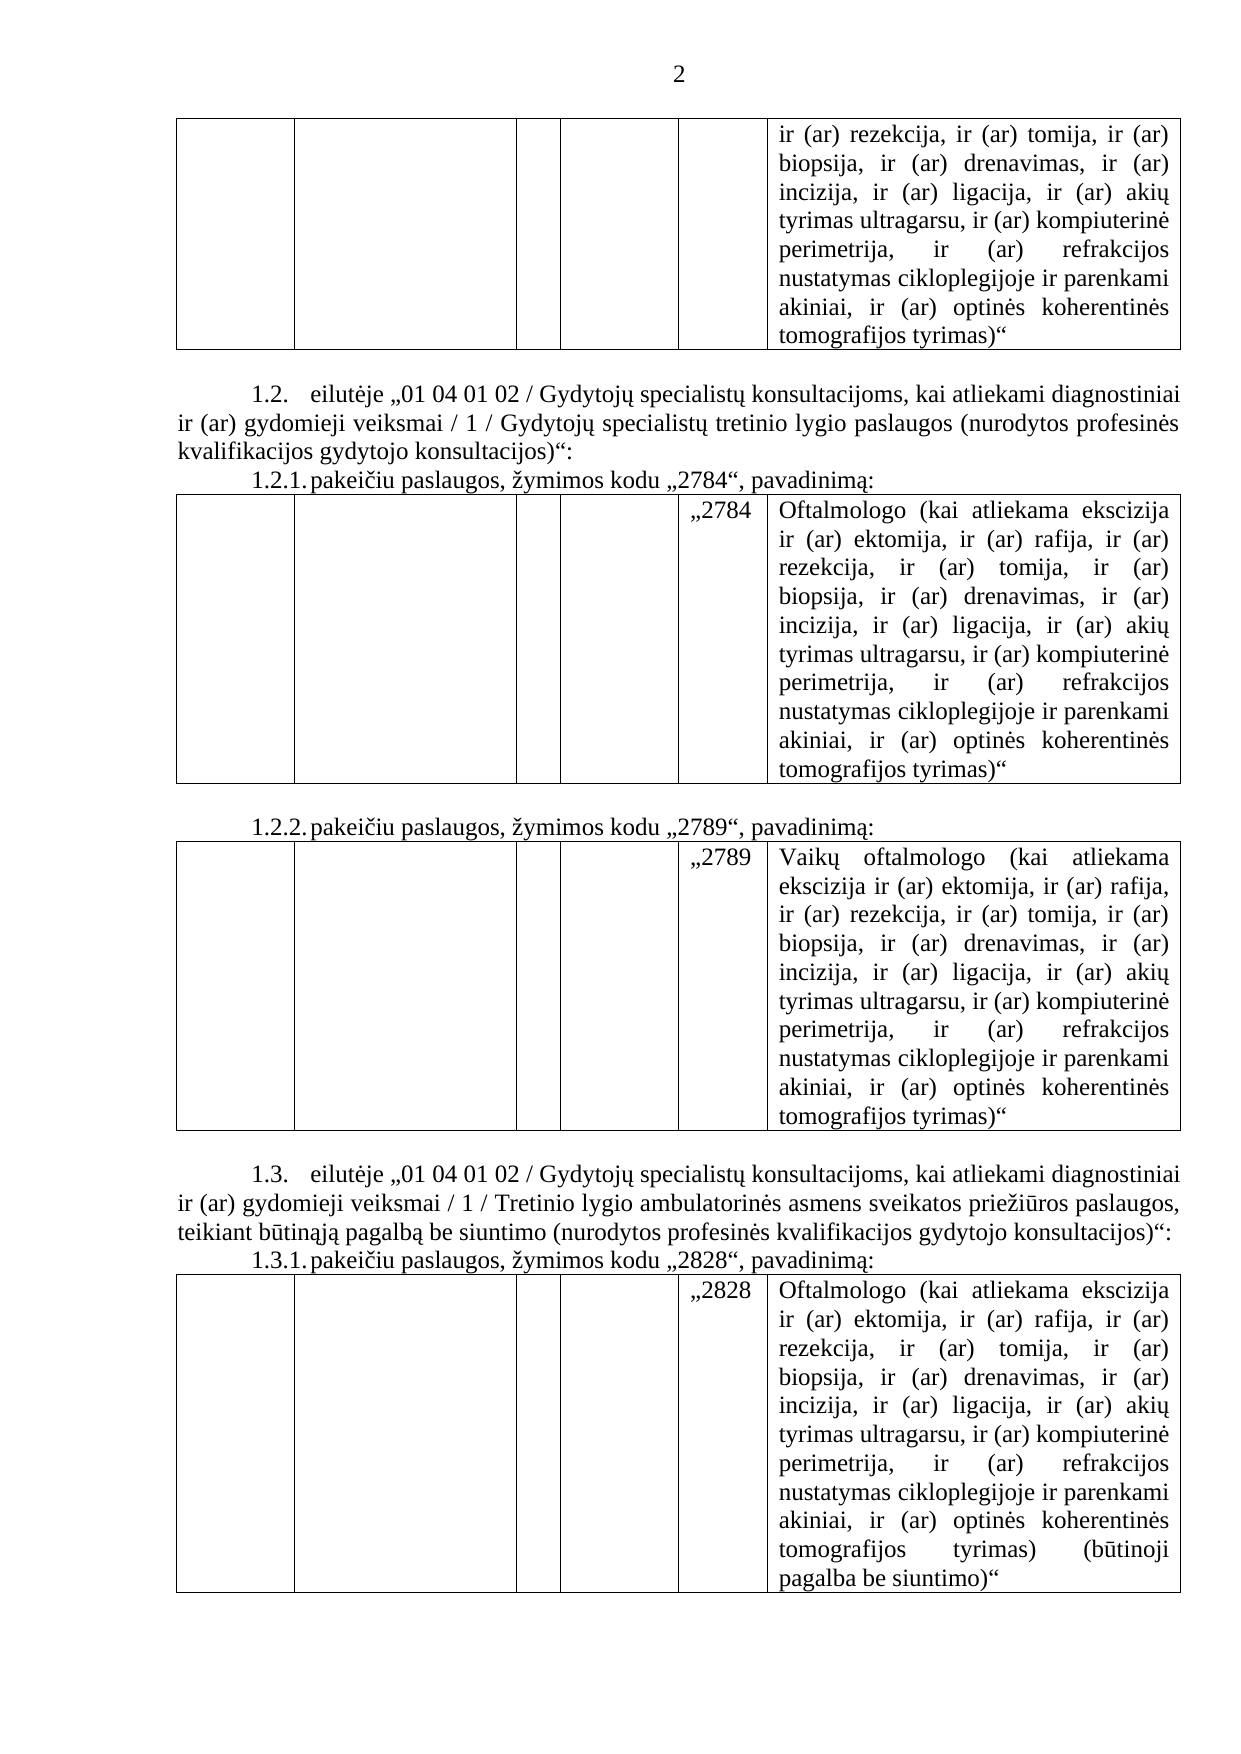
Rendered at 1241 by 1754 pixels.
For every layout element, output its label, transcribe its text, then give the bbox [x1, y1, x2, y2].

table_header [295, 842, 516, 1129]
table_header [561, 119, 678, 349]
table_header [517, 1275, 560, 1592]
table_header „2828 [679, 1275, 767, 1592]
table_header [295, 495, 516, 782]
table_header „2789 [679, 842, 767, 1129]
table_header [177, 495, 294, 782]
table_header [177, 119, 294, 349]
table_header [561, 495, 678, 782]
text 1.2.2. pakeičiu paslaugos, žymimos kodu „2789“, pavadinimą: [177, 812, 1181, 841]
text 1.2.1. pakeičiu paslaugos, žymimos kodu „2784“, pavadinimą: [177, 465, 1181, 494]
table_header [177, 1275, 294, 1592]
table_header [517, 119, 560, 349]
text 1.3. eilutėje „01 04 01 02 / Gydytojų specialistų konsultacijoms, kai atliekami diagnostiniai ir (ar) gydomieji veiksmai / 1 / Tretinio lygio ambulatorinės asmens sveikatos priežiūros paslaugos, teikiant būtinąją pagalbą be siuntimo (nurodytos profesinės kvalifikacijos gydytojo konsultacijos)“: [177, 1159, 1181, 1246]
table_header [561, 1275, 678, 1592]
table_header [295, 119, 516, 349]
text 1.2. eilutėje „01 04 01 02 / Gydytojų specialistų konsultacijoms, kai atliekami diagnostiniai ir (ar) gydomieji veiksmai / 1 / Gydytojų specialistų tretinio lygio paslaugos (nurodytos profesinės kvalifikacijos gydytojo konsultacijos)“: [177, 379, 1181, 465]
text 1.3.1. pakeičiu paslaugos, žymimos kodu „2828“, pavadinimą: [177, 1246, 1181, 1274]
table_header Oftalmologo (kai atliekama ekscizija ir (ar) ektomija, ir (ar) rafija, ir (ar) rezekcija, ir (ar) tomija, ir (ar) biopsija, ir (ar) drenavimas, ir (ar) incizija, ir (ar) ligacija, ir (ar) akių tyrimas ultragarsu, ir (ar) kompiuterinė perimetrija, ir (ar) refrakcijos nustatymas cikloplegijoje ir parenkami akiniai, ir (ar) optinės koherentinės tomografijos tyrimas) (būtinoji pagalba be siuntimo)“ [768, 1275, 1180, 1592]
table_header [679, 119, 767, 349]
table_header Vaikų oftalmologo (kai atliekama ekscizija ir (ar) ektomija, ir (ar) rafija, ir (ar) rezekcija, ir (ar) tomija, ir (ar) biopsija, ir (ar) drenavimas, ir (ar) incizija, ir (ar) ligacija, ir (ar) akių tyrimas ultragarsu, ir (ar) kompiuterinė perimetrija, ir (ar) refrakcijos nustatymas cikloplegijoje ir parenkami akiniai, ir (ar) optinės koherentinės tomografijos tyrimas)“ [768, 842, 1180, 1129]
table_header [517, 495, 560, 782]
table_header Oftalmologo (kai atliekama ekscizija ir (ar) ektomija, ir (ar) rafija, ir (ar) rezekcija, ir (ar) tomija, ir (ar) biopsija, ir (ar) drenavimas, ir (ar) incizija, ir (ar) ligacija, ir (ar) akių tyrimas ultragarsu, ir (ar) kompiuterinė perimetrija, ir (ar) refrakcijos nustatymas cikloplegijoje ir parenkami akiniai, ir (ar) optinės koherentinės tomografijos tyrimas)“ [768, 495, 1180, 782]
table_header [517, 842, 560, 1129]
table_header [177, 842, 294, 1129]
table_header „2784 [679, 495, 767, 782]
table_header [561, 842, 678, 1129]
table_header ir (ar) rezekcija, ir (ar) tomija, ir (ar) biopsija, ir (ar) drenavimas, ir (ar) incizija, ir (ar) ligacija, ir (ar) akių tyrimas ultragarsu, ir (ar) kompiuterinė perimetrija, ir (ar) refrakcijos nustatymas cikloplegijoje ir parenkami akiniai, ir (ar) optinės koherentinės tomografijos tyrimas)“ [768, 119, 1180, 349]
table_header [295, 1275, 516, 1592]
